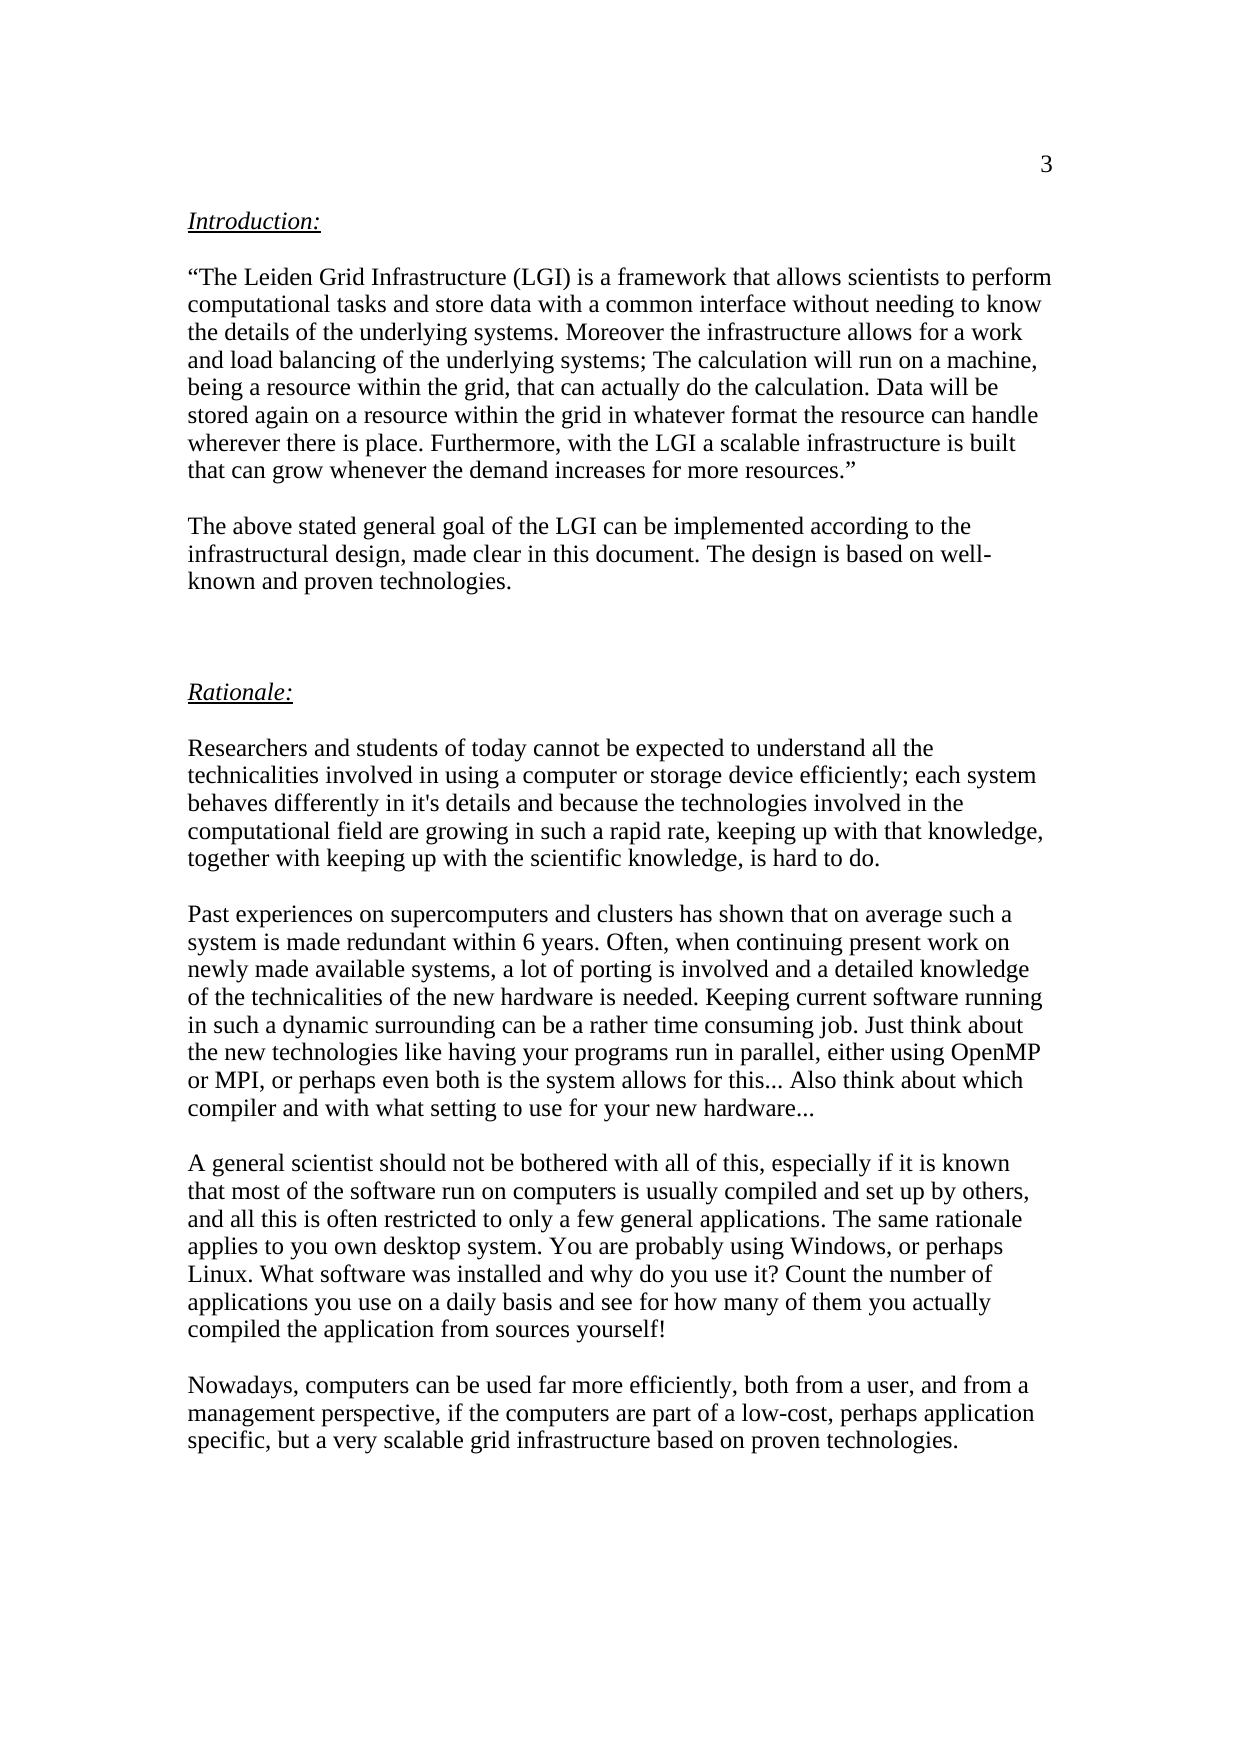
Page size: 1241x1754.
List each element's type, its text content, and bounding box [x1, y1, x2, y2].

text Past experiences on supercomputers and clusters has shown that on average such a system is made redundant within 6 years. Often, when continuing present work on newly made available systems, a lot of porting is involved and a detailed knowledge of the technicalities of the new hardware is needed. Keeping current software running in such a dynamic surrounding can be a rather time consuming job. Just think about the new technologies like having your programs run in parallel, either using OpenMP or MPI, or perhaps even both is the system allows for this... Also think about which compiler and with what setting to use for your new hardware... [187, 900, 1053, 1122]
text Rationale: [187, 678, 1053, 706]
text Introduction: [187, 207, 1053, 235]
text A general scientist should not be bothered with all of this, especially if it is known that most of the software run on computers is usually compiled and set up by others, and all this is often restricted to only a few general applications. The same rationale applies to you own desktop system. You are probably using Windows, or perhaps Linux. What software was installed and why do you use it? Count the number of applications you use on a daily basis and see for how many of them you actually compiled the application from sources yourself! [187, 1149, 1053, 1343]
text Researchers and students of today cannot be expected to understand all the technicalities involved in using a computer or storage device efficiently; each system behaves differently in it's details and because the technologies involved in the computational field are growing in such a rapid rate, keeping up with that knowledge, together with keeping up with the scientific knowledge, is hard to do. [187, 734, 1053, 872]
text “The Leiden Grid Infrastructure (LGI) is a framework that allows scientists to perform computational tasks and store data with a common interface without needing to know the details of the underlying systems. Moreover the infrastructure allows for a work and load balancing of the underlying systems; The calculation will run on a machine, being a resource within the grid, that can actually do the calculation. Data will be stored again on a resource within the grid in whatever format the resource can handle wherever there is place. Furthermore, with the LGI a scalable infrastructure is built that can grow whenever the demand increases for more resources.” [187, 263, 1053, 484]
text Nowadays, computers can be used far more efficiently, both from a user, and from a management perspective, if the computers are part of a low-cost, perhaps application specific, but a very scalable grid infrastructure based on proven technologies. [187, 1371, 1053, 1454]
text The above stated general goal of the LGI can be implemented according to the infrastructural design, made clear in this document. The design is based on well-known and proven technologies. [187, 512, 1053, 595]
